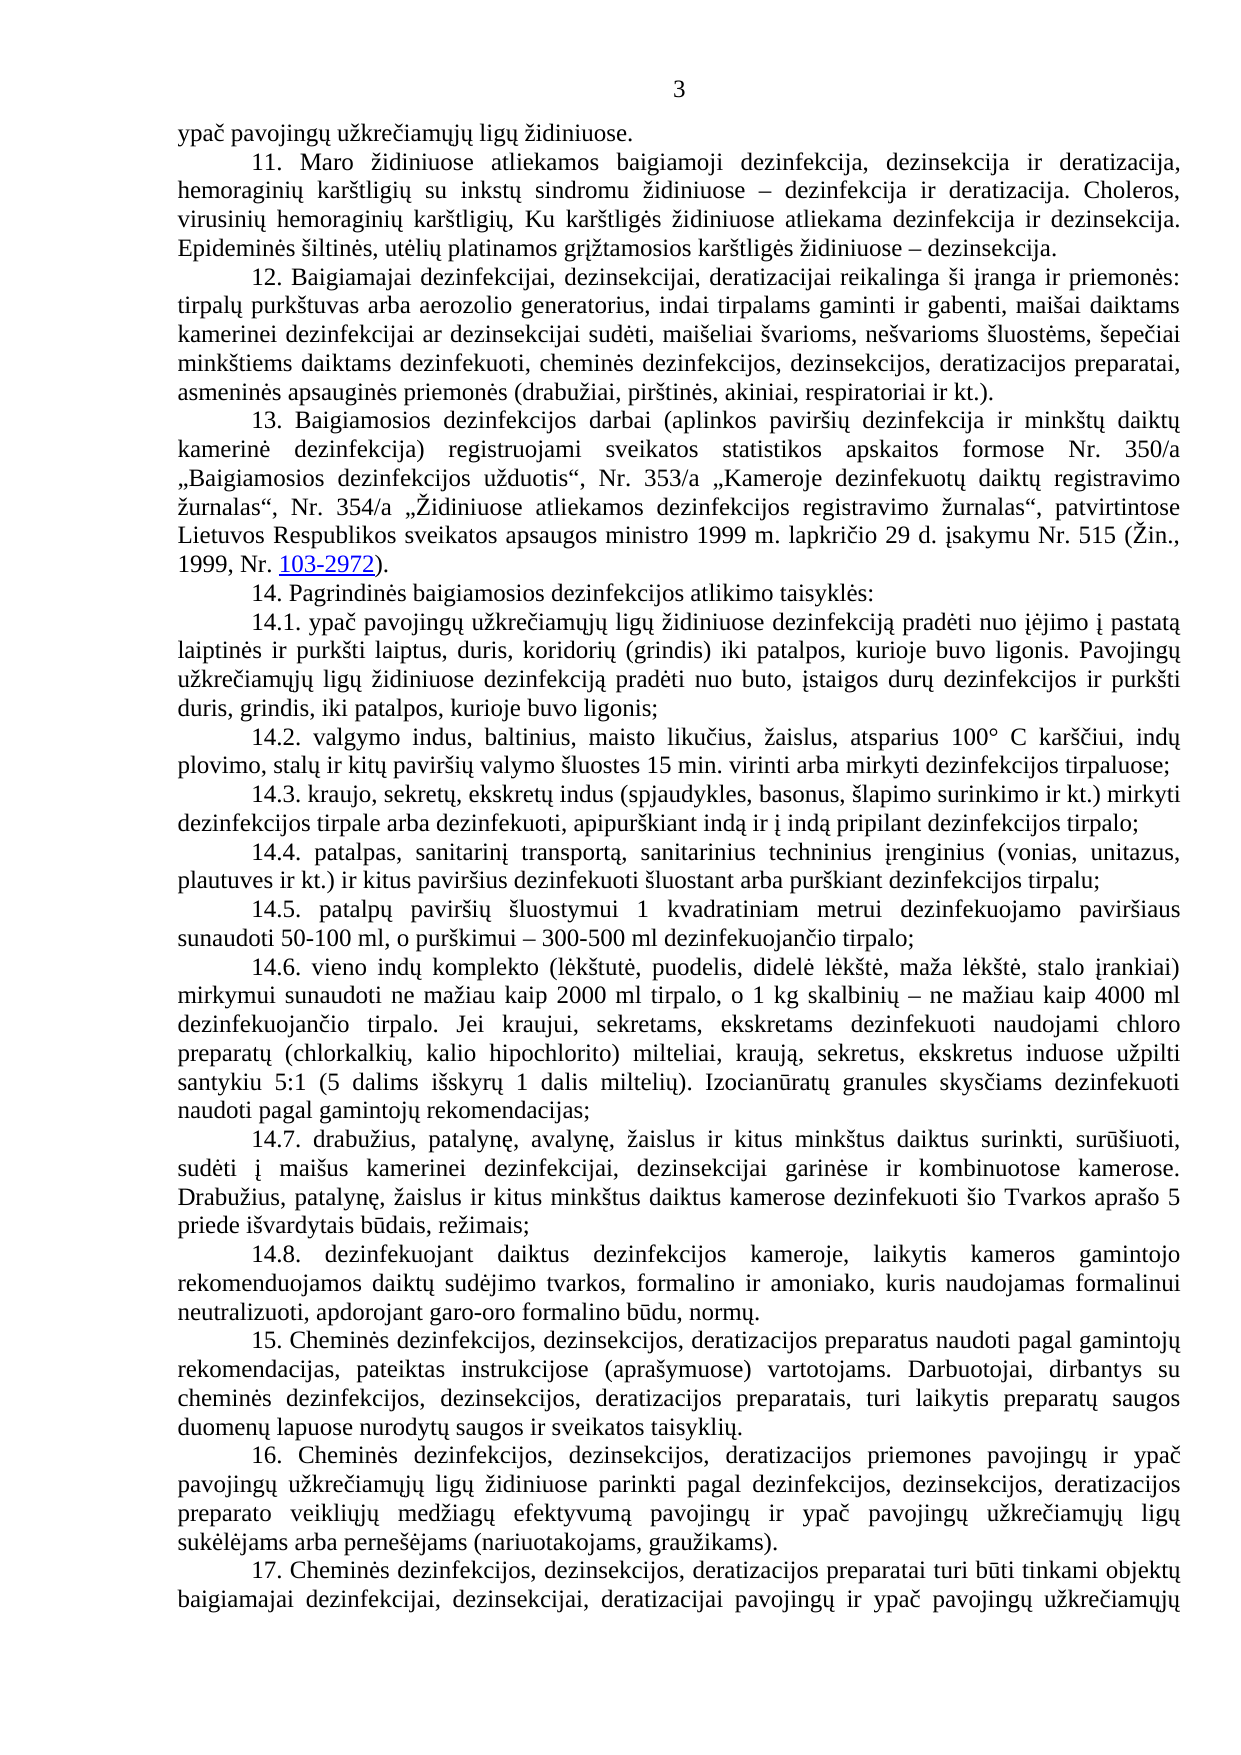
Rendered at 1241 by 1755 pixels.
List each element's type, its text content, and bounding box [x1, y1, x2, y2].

text 17. Cheminės dezinfekcijos, dezinsekcijos, deratizacijos preparatai turi būti tinkami objektų baigiamajai dezinfekcijai, dezinsekcijai, deratizacijai pavojingų ir ypač pavojingų užkrečiamųjų [177, 1556, 1181, 1613]
text 14.5. patalpų paviršių šluostymui 1 kvadratiniam metrui dezinfekuojamo paviršiaus sunaudoti 50-100 ml, o purškimui – 300-500 ml dezinfekuojančio tirpalo; [177, 894, 1181, 952]
text 14.3. kraujo, sekretų, ekskretų indus (spjaudykles, basonus, šlapimo surinkimo ir kt.) mirkyti dezinfekcijos tirpale arba dezinfekuoti, apipurškiant indą ir į indą pripilant dezinfekcijos tirpalo; [177, 779, 1181, 837]
text 14.8. dezinfekuojant daiktus dezinfekcijos kameroje, laikytis kameros gamintojo rekomenduojamos daiktų sudėjimo tvarkos, formalino ir amoniako, kuris naudojamas formalinui neutralizuoti, apdorojant garo-oro formalino būdu, normų. [177, 1239, 1181, 1326]
text 16. Cheminės dezinfekcijos, dezinsekcijos, deratizacijos priemones pavojingų ir ypač pavojingų užkrečiamųjų ligų židiniuose parinkti pagal dezinfekcijos, dezinsekcijos, deratizacijos preparato veikliųjų medžiagų efektyvumą pavojingų ir ypač pavojingų užkrečiamųjų ligų sukėlėjams arba pernešėjams (nariuotakojams, graužikams). [177, 1441, 1181, 1556]
text 14.2. valgymo indus, baltinius, maisto likučius, žaislus, atsparius 100° C karščiui, indų plovimo, stalų ir kitų paviršių valymo šluostes 15 min. virinti arba mirkyti dezinfekcijos tirpaluose; [177, 722, 1181, 779]
text ypač pavojingų užkrečiamųjų ligų židiniuose. [177, 118, 1181, 147]
text 11. Maro židiniuose atliekamos baigiamoji dezinfekcija, dezinsekcija ir deratizacija, hemoraginių karštligių su inkstų sindromu židiniuose – dezinfekcija ir deratizacija. Choleros, virusinių hemoraginių karštligių, Ku karštligės židiniuose atliekama dezinfekcija ir dezinsekcija. Epideminės šiltinės, utėlių platinamos grįžtamosios karštligės židiniuose – dezinsekcija. [177, 147, 1181, 262]
text 12. Baigiamajai dezinfekcijai, dezinsekcijai, deratizacijai reikalinga ši įranga ir priemonės: tirpalų purkštuvas arba aerozolio generatorius, indai tirpalams gaminti ir gabenti, maišai daiktams kamerinei dezinfekcijai ar dezinsekcijai sudėti, maišeliai švarioms, nešvarioms šluostėms, šepečiai minkštiems daiktams dezinfekuoti, cheminės dezinfekcijos, dezinsekcijos, deratizacijos preparatai, asmeninės apsauginės priemonės (drabužiai, pirštinės, akiniai, respiratoriai ir kt.). [177, 262, 1181, 406]
text 15. Cheminės dezinfekcijos, dezinsekcijos, deratizacijos preparatus naudoti pagal gamintojų rekomendacijas, pateiktas instrukcijose (aprašymuose) vartotojams. Darbuotojai, dirbantys su cheminės dezinfekcijos, dezinsekcijos, deratizacijos preparatais, turi laikytis preparatų saugos duomenų lapuose nurodytų saugos ir sveikatos taisyklių. [177, 1326, 1181, 1441]
text 14.6. vieno indų komplekto (lėkštutė, puodelis, didelė lėkštė, maža lėkštė, stalo įrankiai) mirkymui sunaudoti ne mažiau kaip 2000 ml tirpalo, o 1 kg skalbinių – ne mažiau kaip 4000 ml dezinfekuojančio tirpalo. Jei kraujui, sekretams, ekskretams dezinfekuoti naudojami chloro preparatų (chlorkalkių, kalio hipochlorito) milteliai, kraują, sekretus, ekskretus induose užpilti santykiu 5:1 (5 dalims išskyrų 1 dalis miltelių). Izocianūratų granules skysčiams dezinfekuoti naudoti pagal gamintojų rekomendacijas; [177, 952, 1181, 1124]
text 14.4. patalpas, sanitarinį transportą, sanitarinius techninius įrenginius (vonias, unitazus, plautuves ir kt.) ir kitus paviršius dezinfekuoti šluostant arba purškiant dezinfekcijos tirpalu; [177, 837, 1181, 894]
text 14. Pagrindinės baigiamosios dezinfekcijos atlikimo taisyklės: [177, 578, 1181, 607]
text 13. Baigiamosios dezinfekcijos darbai (aplinkos paviršių dezinfekcija ir minkštų daiktų kamerinė dezinfekcija) registruojami sveikatos statistikos apskaitos formose Nr. 350/a „Baigiamosios dezinfekcijos užduotis“, Nr. 353/a „Kameroje dezinfekuotų daiktų registravimo žurnalas“, Nr. 354/a „Židiniuose atliekamos dezinfekcijos registravimo žurnalas“, patvirtintose Lietuvos Respublikos sveikatos apsaugos ministro 1999 m. lapkričio 29 d. įsakymu Nr. 515 (Žin., 1999, Nr. 103-2972). [177, 406, 1181, 578]
text 14.1. ypač pavojingų užkrečiamųjų ligų židiniuose dezinfekciją pradėti nuo įėjimo į pastatą laiptinės ir purkšti laiptus, duris, koridorių (grindis) iki patalpos, kurioje buvo ligonis. Pavojingų užkrečiamųjų ligų židiniuose dezinfekciją pradėti nuo buto, įstaigos durų dezinfekcijos ir purkšti duris, grindis, iki patalpos, kurioje buvo ligonis; [177, 607, 1181, 722]
text 14.7. drabužius, patalynę, avalynę, žaislus ir kitus minkštus daiktus surinkti, surūšiuoti, sudėti į maišus kamerinei dezinfekcijai, dezinsekcijai garinėse ir kombinuotose kamerose. Drabužius, patalynę, žaislus ir kitus minkštus daiktus kamerose dezinfekuoti šio Tvarkos aprašo 5 priede išvardytais būdais, režimais; [177, 1124, 1181, 1239]
